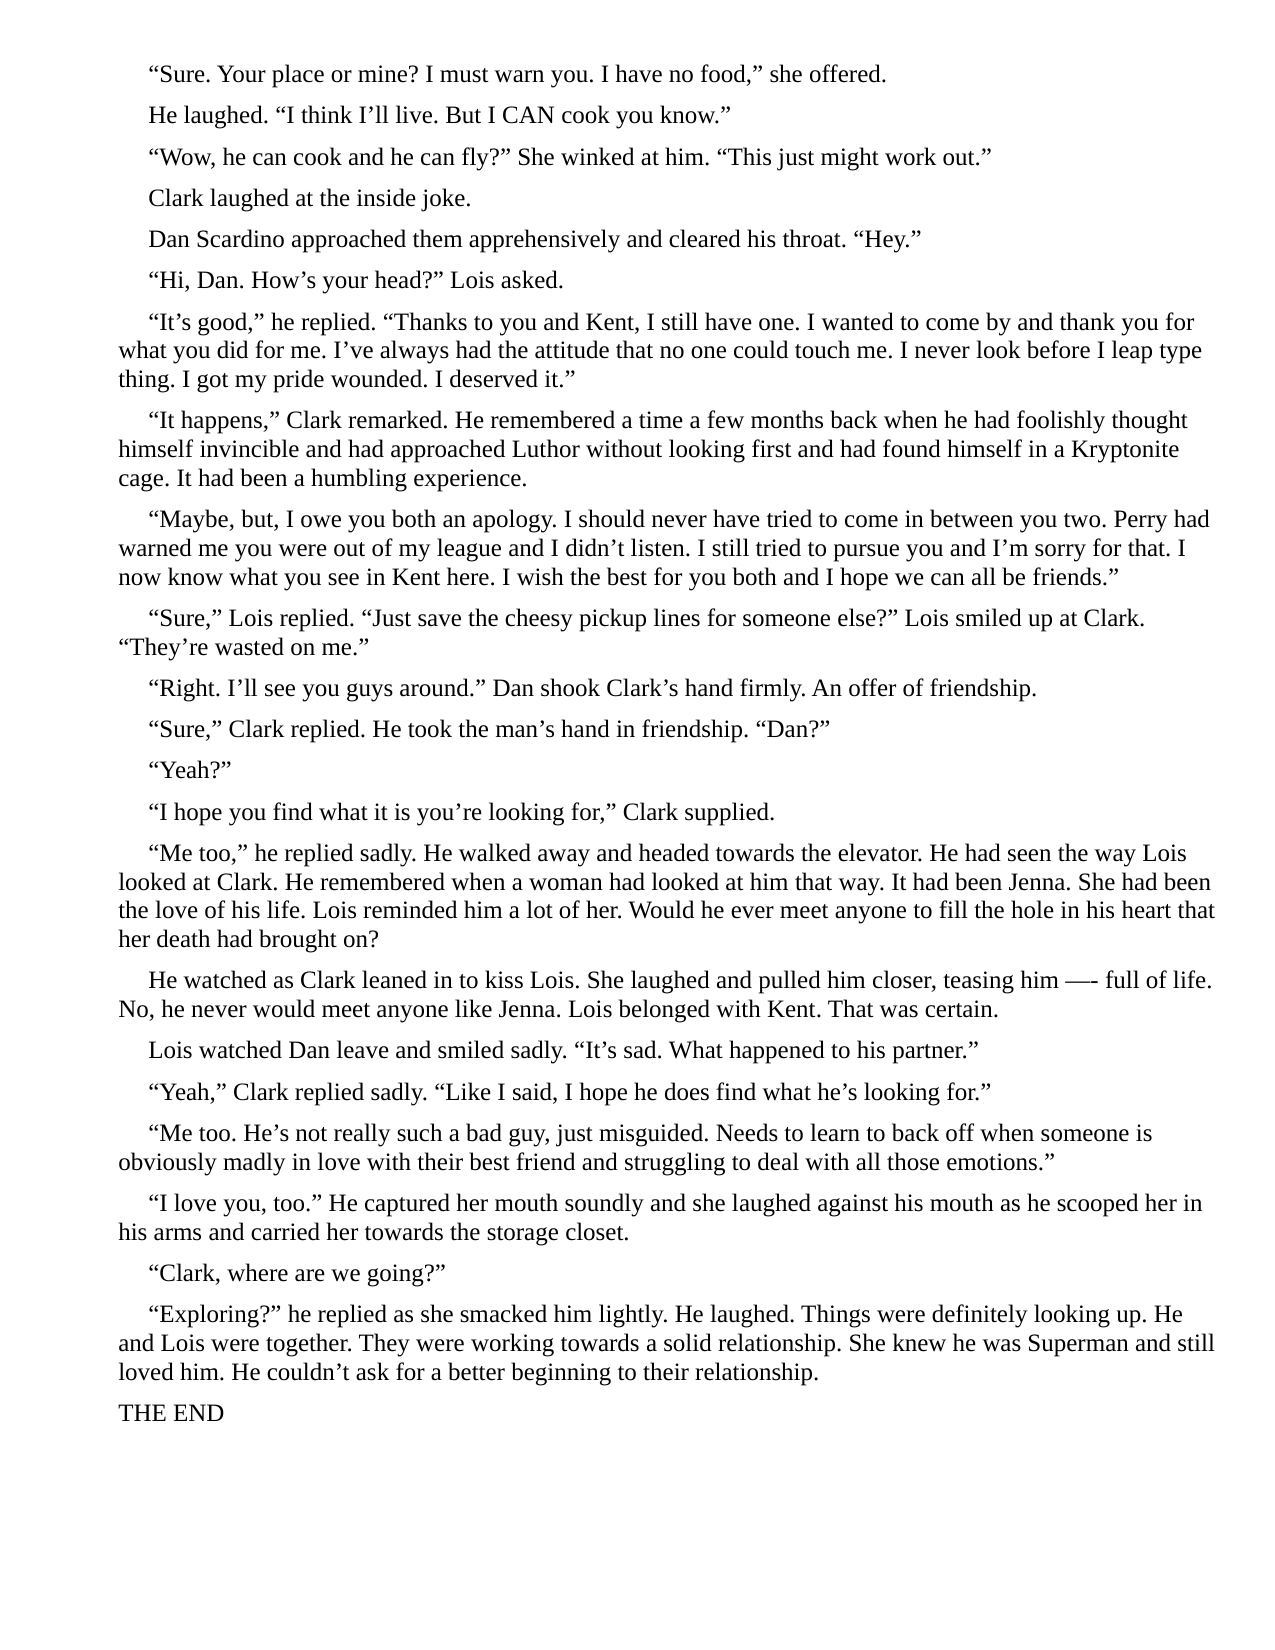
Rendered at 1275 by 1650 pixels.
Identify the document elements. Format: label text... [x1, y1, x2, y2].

text “Wow, he can cook and he can fly?” She winked at him. “This just might work out.” [118, 142, 1216, 170]
text “Clark, where are we going?” [118, 1258, 1216, 1287]
text “It’s good,” he replied. “Thanks to you and Kent, I still have one. I wanted to come by and thank you for what you did for me. I’ve always had the attitude that no one could touch me. I never look before I leap type thing. I got my pride wounded. I deserved it.” [118, 307, 1216, 393]
text THE END [118, 1398, 1216, 1427]
text He watched as Clark leaned in to kiss Lois. She laughed and pulled him closer, teasing him —- full of life. No, he never would meet anyone like Jenna. Lois belonged with Kent. That was certain. [118, 965, 1216, 1023]
text “I love you, too.” He captured her mouth soundly and she laughed against his mouth as he scooped her in his arms and carried her towards the storage closet. [118, 1188, 1216, 1245]
text “Yeah,” Clark replied sadly. “Like I said, I hope he does find what he’s looking for.” [118, 1077, 1216, 1105]
text “Sure,” Lois replied. “Just save the cheesy pickup lines for someone else?” Lois smiled up at Clark. “They’re wasted on me.” [118, 603, 1216, 660]
text “It happens,” Clark remarked. He remembered a time a few months back when he had foolishly thought himself invincible and had approached Luthor without looking first and had found himself in a Kryptonite cage. It had been a humbling experience. [118, 405, 1216, 492]
text He laughed. “I think I’ll live. But I CAN cook you know.” [118, 100, 1216, 129]
text “Maybe, but, I owe you both an apology. I should never have tried to come in between you two. Perry had warned me you were out of my league and I didn’t listen. I still tried to pursue you and I’m sorry for that. I now know what you see in Kent here. I wish the best for you both and I hope we can all be friends.” [118, 504, 1216, 590]
text “Me too,” he replied sadly. He walked away and headed towards the elevator. He had seen the way Lois looked at Clark. He remembered when a woman had looked at him that way. It had been Jenna. She had been the love of his life. Lois reminded him a lot of her. Would he ever meet anyone to fill the hole in his heart that her death had brought on? [118, 838, 1216, 953]
text “Yeah?” [118, 755, 1216, 784]
text “I hope you find what it is you’re looking for,” Clark supplied. [118, 797, 1216, 825]
text “Me too. He’s not really such a bad guy, just misguided. Needs to learn to back off when someone is obviously madly in love with their best friend and struggling to deal with all those emotions.” [118, 1118, 1216, 1175]
text Clark laughed at the inside joke. [118, 183, 1216, 212]
text “Right. I’ll see you guys around.” Dan shook Clark’s hand firmly. An offer of friendship. [118, 673, 1216, 702]
text “Sure,” Clark replied. He took the man’s hand in friendship. “Dan?” [118, 714, 1216, 743]
text Dan Scardino approached them apprehensively and cleared his throat. “Hey.” [118, 224, 1216, 253]
text “Sure. Your place or mine? I must warn you. I have no food,” she offered. [118, 59, 1216, 88]
text “Hi, Dan. How’s your head?” Lois asked. [118, 265, 1216, 294]
text “Exploring?” he replied as she smacked him lightly. He laughed. Things were definitely looking up. He and Lois were together. They were working towards a solid relationship. She knew he was Superman and still loved him. He couldn’t ask for a better beginning to their relationship. [118, 1299, 1216, 1385]
text Lois watched Dan leave and smiled sadly. “It’s sad. What happened to his partner.” [118, 1035, 1216, 1064]
